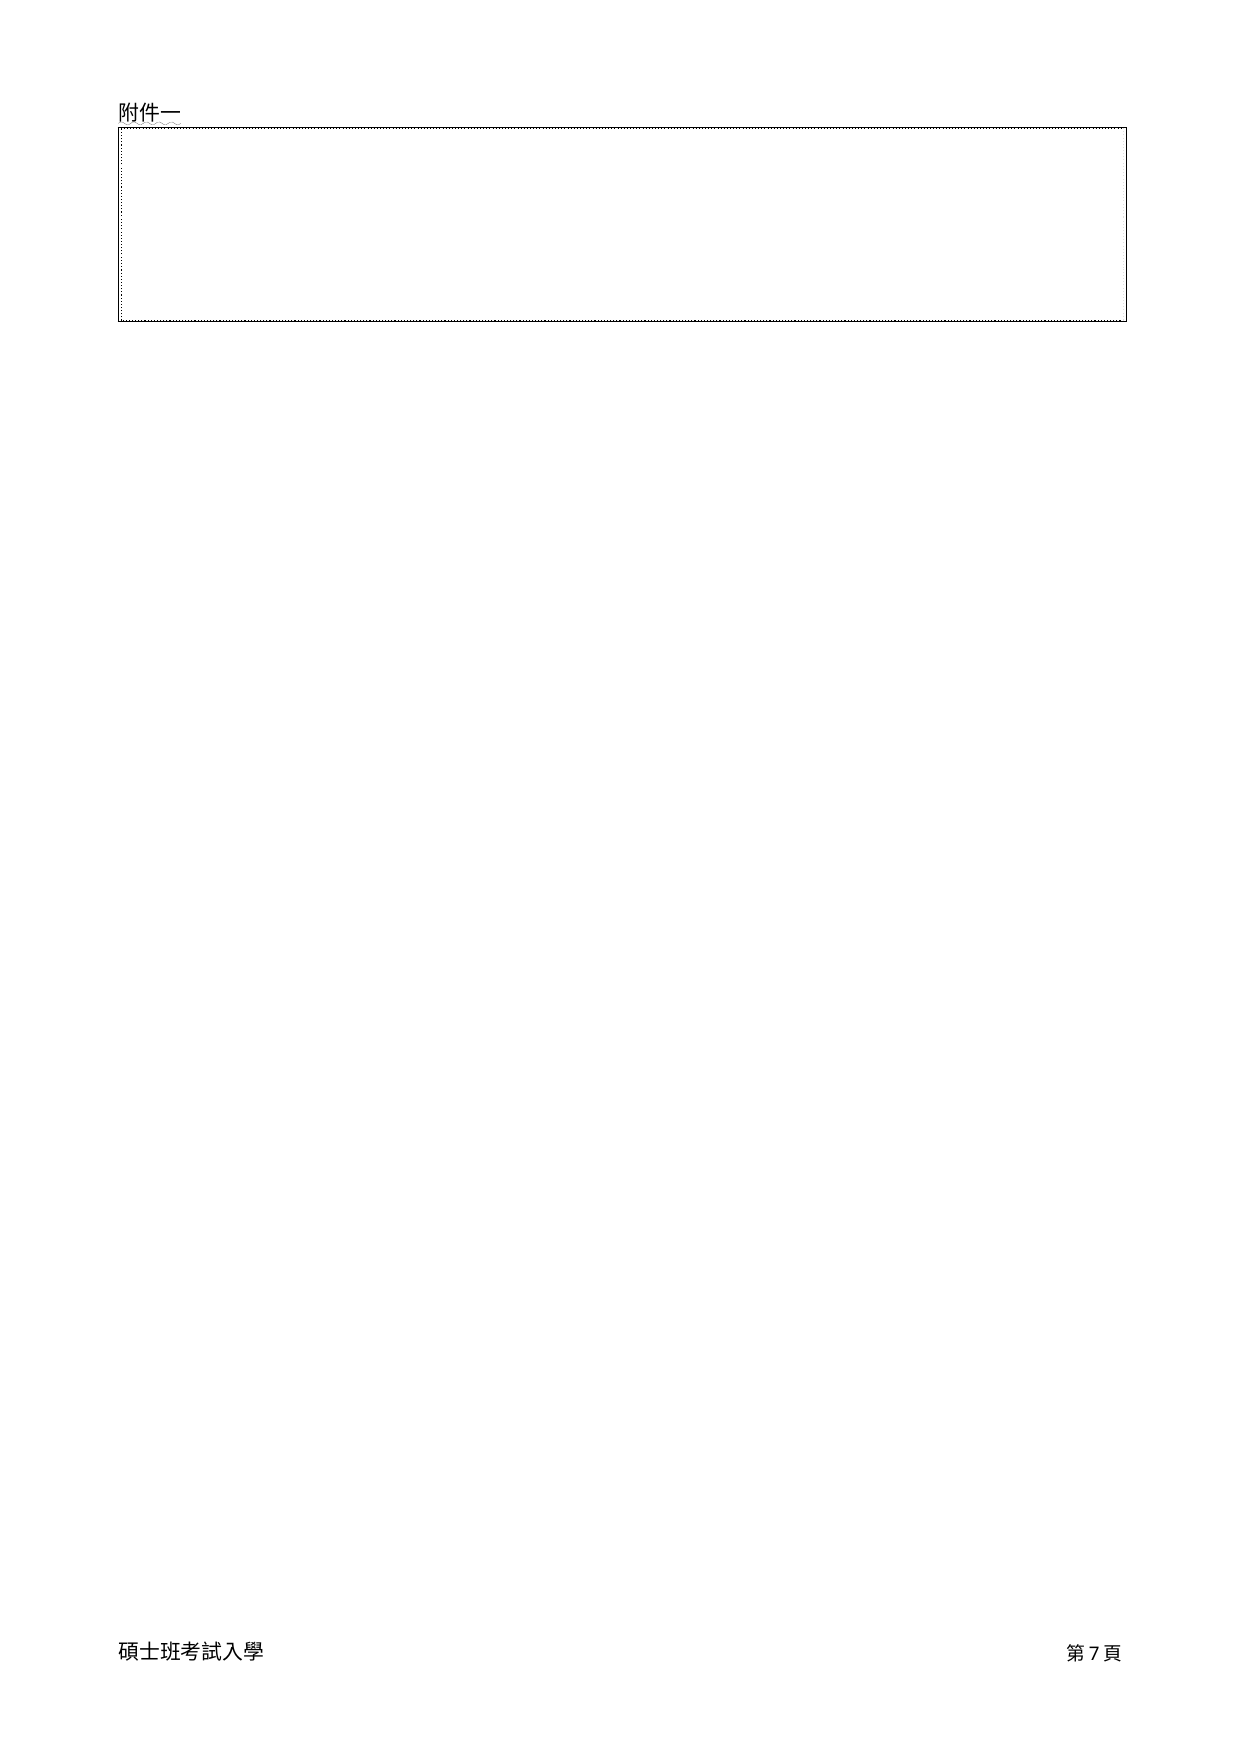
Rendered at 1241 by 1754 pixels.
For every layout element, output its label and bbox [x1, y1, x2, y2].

table_header [119, 128, 1126, 321]
